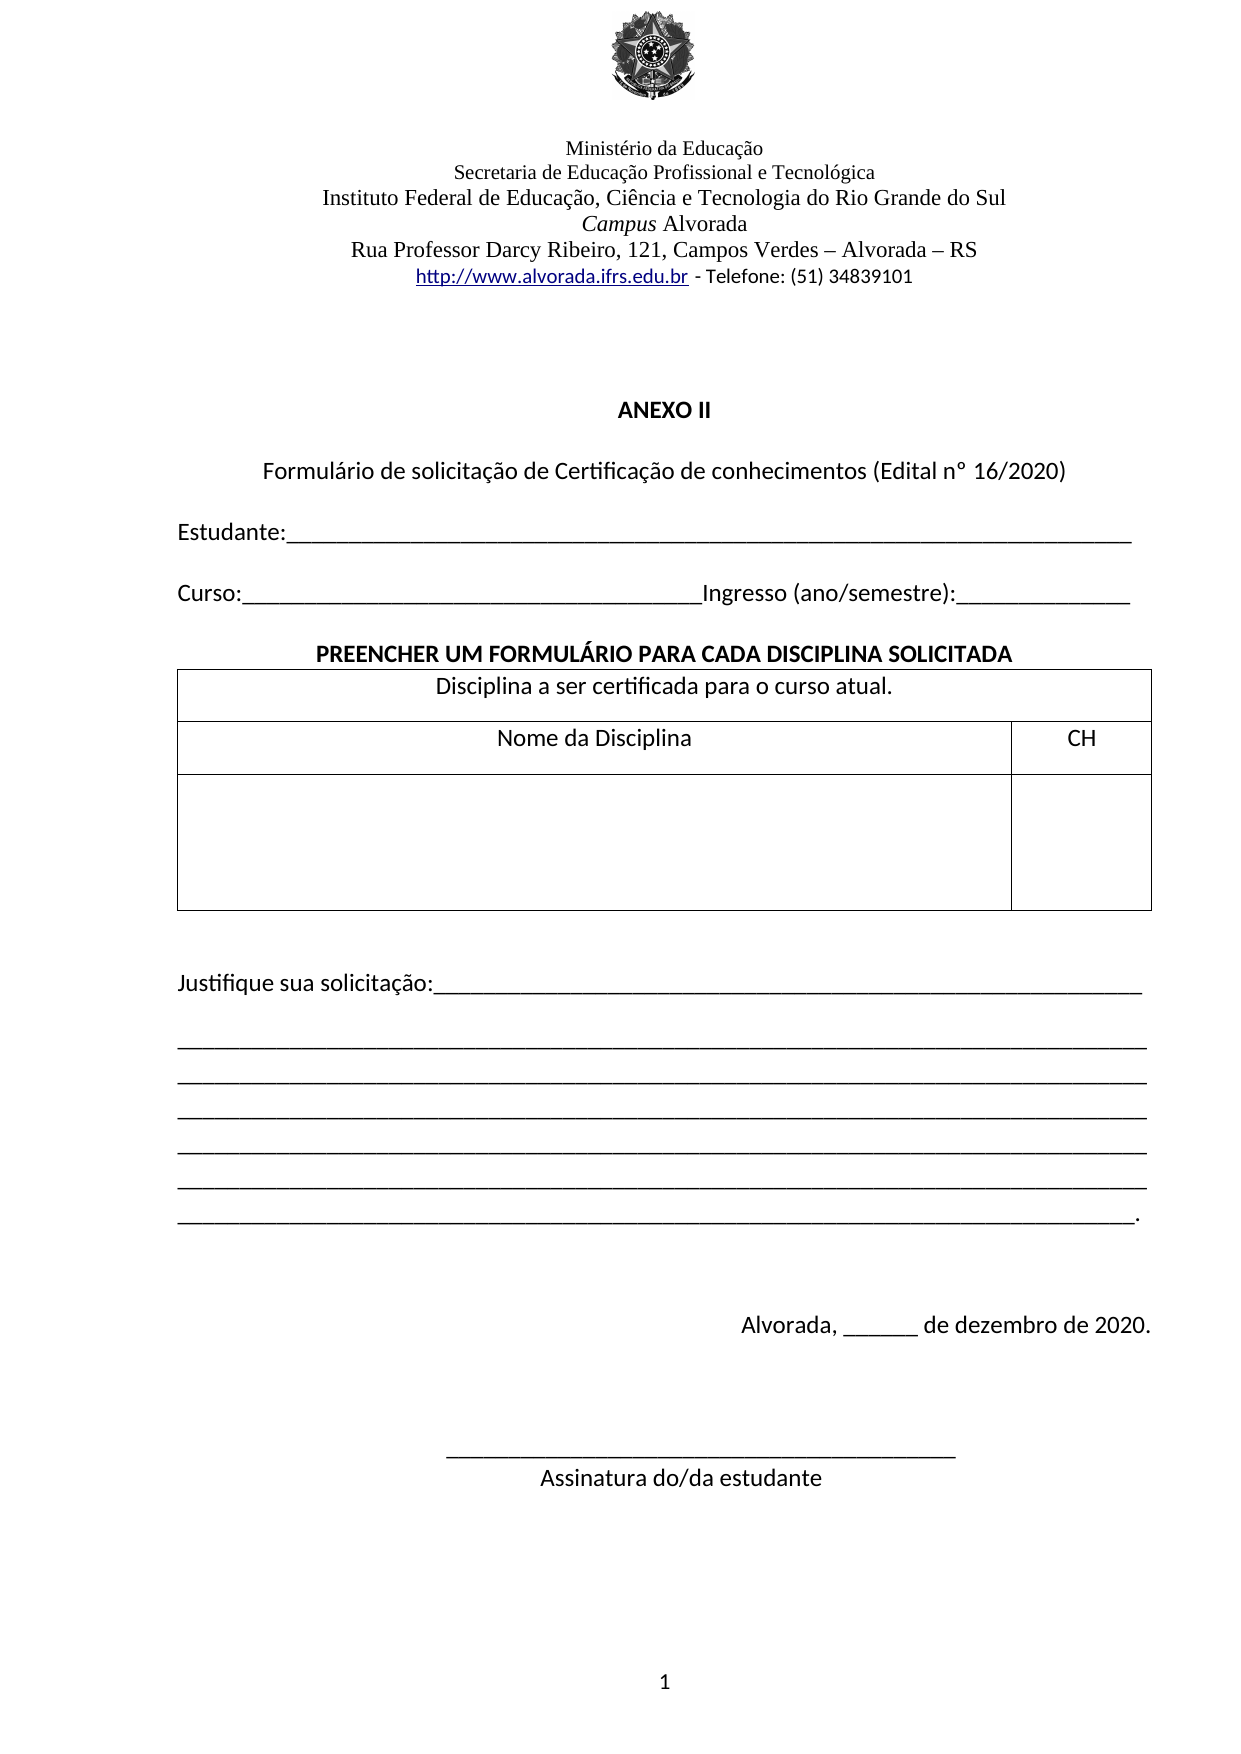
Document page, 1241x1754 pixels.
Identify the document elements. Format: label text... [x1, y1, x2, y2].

text Estudante:____________________________________________________________________ [177, 516, 1152, 547]
table_cell CH [1012, 722, 1151, 773]
table_cell [1012, 775, 1151, 910]
text Curso:_____________________________________Ingresso (ano/semestre):______________ [177, 577, 1152, 608]
text Assinatura do/da estudante [177, 1462, 1152, 1492]
table_cell [178, 775, 1011, 910]
picture [611, 11, 695, 100]
text Alvorada, ______ de dezembro de 2020. [252, 1309, 1152, 1340]
table_cell Nome da Disciplina [178, 722, 1011, 773]
text Justifique sua solicitação:_________________________________________________________ [177, 967, 1152, 997]
text ___________________________________________________________________________________________________________________________________________________________________________________________________________________________________________________________________________________________________________________________________________________________________________________________________________________________________________________________________________________. [177, 1022, 1152, 1228]
table_header Disciplina a ser certificada para o curso atual. [178, 670, 1151, 721]
text _________________________________________ [251, 1431, 1152, 1462]
text PREENCHER UM FORMULÁRIO PARA CADA DISCIPLINA SOLICITADA [177, 638, 1152, 669]
text ANEXO II [177, 394, 1152, 424]
text Formulário de solicitação de Certificação de conhecimentos (Edital nº 16/2020) [177, 455, 1152, 486]
